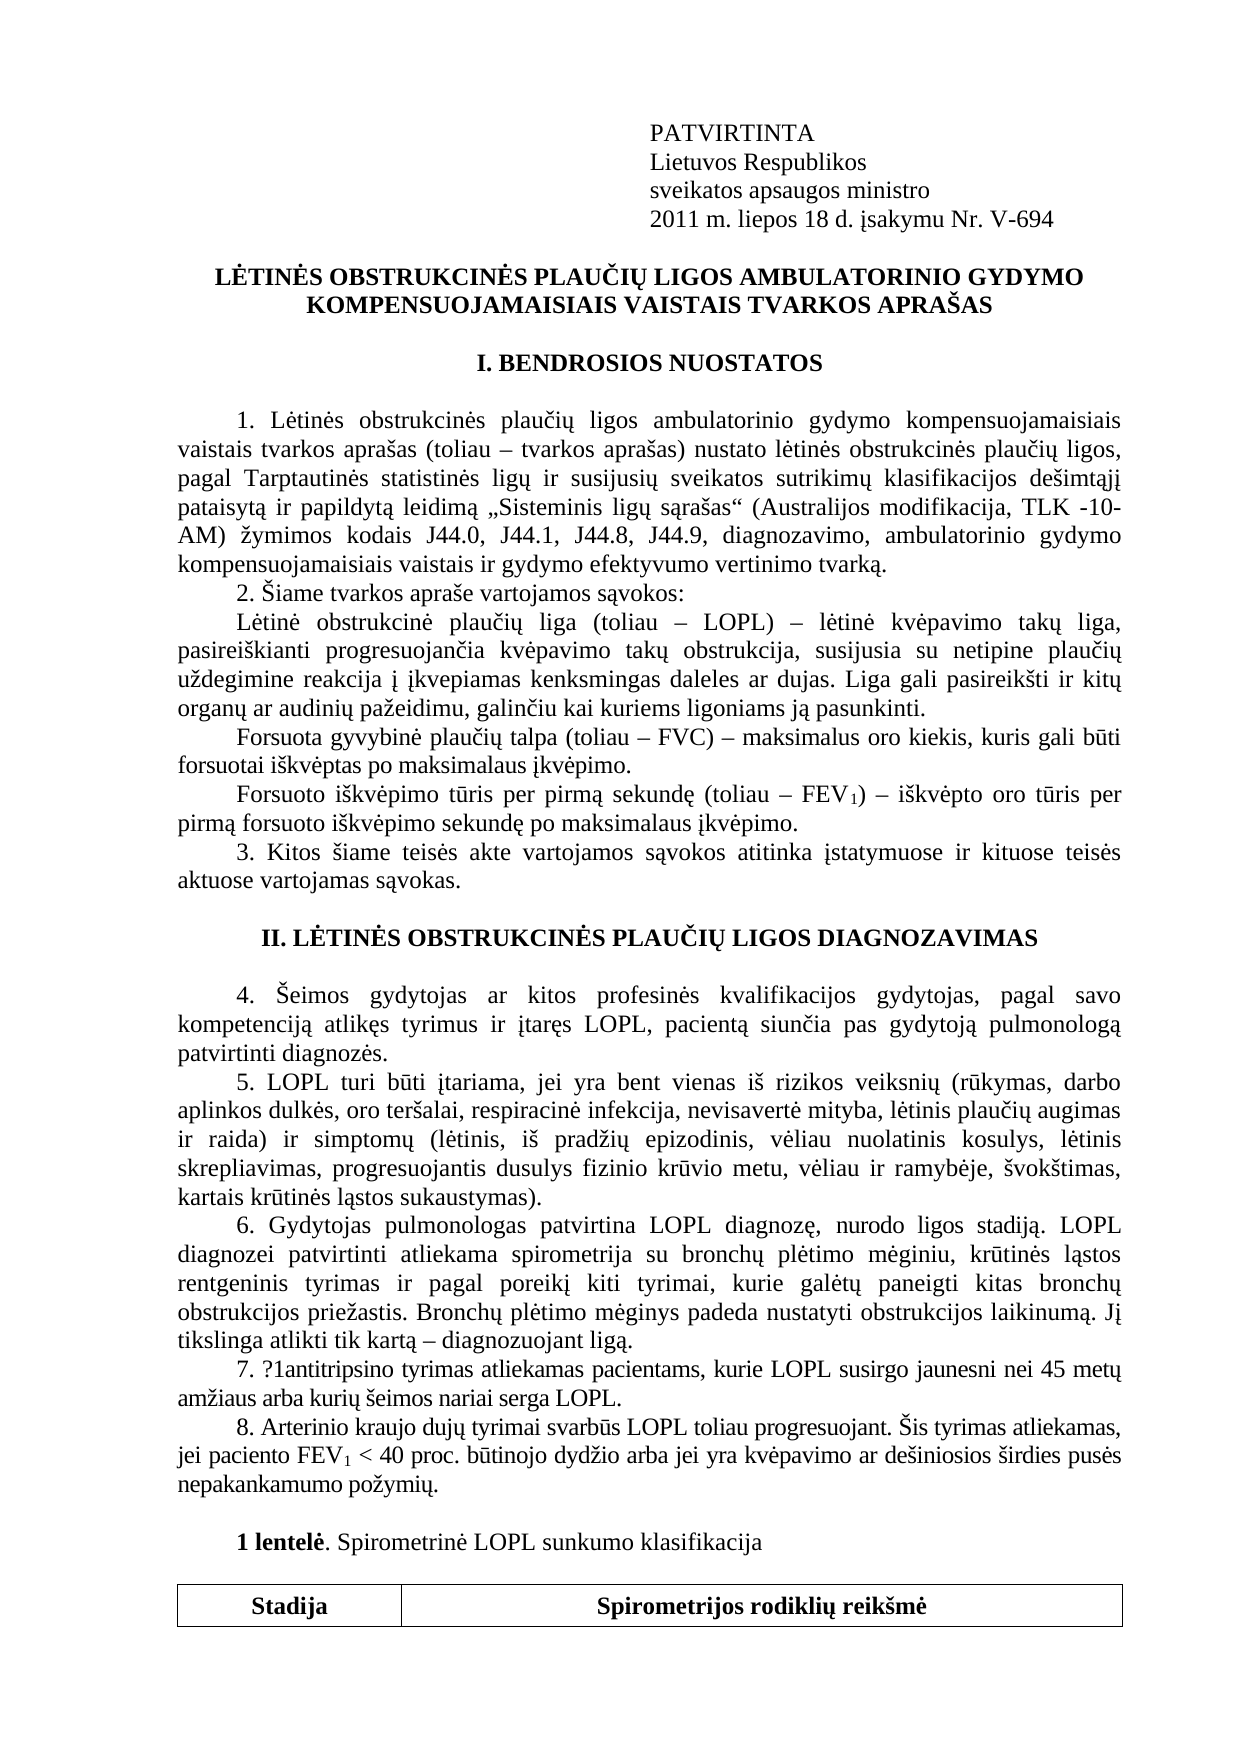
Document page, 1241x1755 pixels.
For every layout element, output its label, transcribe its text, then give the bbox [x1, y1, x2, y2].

text 4. Šeimos gydytojas ar kitos profesinės kvalifikacijos gydytojas, pagal savo kompetenciją atlikęs tyrimus ir įtaręs LOPL, pacientą siunčia pas gydytoją pulmonologą patvirtinti diagnozės. [177, 981, 1122, 1067]
text Forsuoto iškvėpimo tūris per pirmą sekundę (toliau – FEV1) – iškvėpto oro tūris per pirmą forsuoto iškvėpimo sekundę po maksimalaus įkvėpimo. [177, 779, 1122, 837]
text 1 lentelė. Spirometrinė LOPL sunkumo klasifikacija [177, 1527, 1122, 1556]
text 3. Kitos šiame teisės akte vartojamos sąvokos atitinka įstatymuose ir kituose teisės aktuose vartojamas sąvokas. [177, 837, 1122, 894]
text 2011 m. liepos 18 d. įsakymu Nr. V-694 [649, 204, 1122, 233]
text 1. Lėtinės obstrukcinės plaučių ligos ambulatorinio gydymo kompensuojamaisiais vaistais tvarkos aprašas (toliau – tvarkos aprašas) nustato lėtinės obstrukcinės plaučių ligos, pagal Tarptautinės statistinės ligų ir susijusių sveikatos sutrikimų klasifikacijos dešimtąjį pataisytą ir papildytą leidimą „Sisteminis ligų sąrašas“ (Australijos modifikacija, TLK -10-AM) žymimos kodais J44.0, J44.1, J44.8, J44.9, diagnozavimo, ambulatorinio gydymo kompensuojamaisiais vaistais ir gydymo efektyvumo vertinimo tvarką. [177, 406, 1122, 578]
text 2. Šiame tvarkos apraše vartojamos sąvokos: [177, 578, 1122, 607]
text 7. ?1antitripsino tyrimas atliekamas pacientams, kurie LOPL susirgo jaunesni nei 45 metų amžiaus arba kurių šeimos nariai serga LOPL. [177, 1354, 1122, 1412]
text sveikatos apsaugos ministro [649, 176, 1122, 204]
text 8. Arterinio kraujo dujų tyrimai svarbūs LOPL toliau progresuojant. Šis tyrimas atliekamas, jei paciento FEV1 < 40 proc. būtinojo dydžio arba jei yra kvėpavimo ar dešiniosios širdies pusės nepakankamumo požymių. [177, 1412, 1122, 1498]
text LĖTINĖS OBSTRUKCINĖS PLAUČIŲ LIGOS AMBULATORINIO GYDYMO KOMPENSUOJAMAISIAIS VAISTAIS TVARKOS APRAŠAS [177, 262, 1122, 319]
text Forsuota gyvybinė plaučių talpa (toliau – FVC) – maksimalus oro kiekis, kuris gali būti forsuotai iškvėptas po maksimalaus įkvėpimo. [177, 722, 1122, 779]
text Lietuvos Respublikos [649, 147, 1122, 176]
text 5. LOPL turi būti įtariama, jei yra bent vienas iš rizikos veiksnių (rūkymas, darbo aplinkos dulkės, oro teršalai, respiracinė infekcija, nevisavertė mityba, lėtinis plaučių augimas ir raida) ir simptomų (lėtinis, iš pradžių epizodinis, vėliau nuolatinis kosulys, lėtinis skrepliavimas, progresuojantis dusulys fizinio krūvio metu, vėliau ir ramybėje, švokštimas, kartais krūtinės ląstos sukaustymas). [177, 1067, 1122, 1211]
text I. BENDROSIOS NUOSTATOS [177, 348, 1122, 377]
text PATVIRTINTA [649, 118, 1122, 147]
table_header Spirometrijos rodiklių reikšmė [402, 1585, 1122, 1626]
text Lėtinė obstrukcinė plaučių liga (toliau – LOPL) – lėtinė kvėpavimo takų liga, pasireiškianti progresuojančia kvėpavimo takų obstrukcija, susijusia su netipine plaučių uždegimine reakcija į įkvepiamas kenksmingas daleles ar dujas. Liga gali pasireikšti ir kitų organų ar audinių pažeidimu, galinčiu kai kuriems ligoniams ją pasunkinti. [177, 607, 1122, 722]
text II. LĖTINĖS OBSTRUKCINĖS PLAUČIŲ LIGOS DIAGNOZAVIMAS [177, 923, 1122, 952]
text 6. Gydytojas pulmonologas patvirtina LOPL diagnozę, nurodo ligos stadiją. LOPL diagnozei patvirtinti atliekama spirometrija su bronchų plėtimo mėginiu, krūtinės ląstos rentgeninis tyrimas ir pagal poreikį kiti tyrimai, kurie galėtų paneigti kitas bronchų obstrukcijos priežastis. Bronchų plėtimo mėginys padeda nustatyti obstrukcijos laikinumą. Jį tikslinga atlikti tik kartą – diagnozuojant ligą. [177, 1211, 1122, 1354]
table_header Stadija [178, 1585, 401, 1626]
